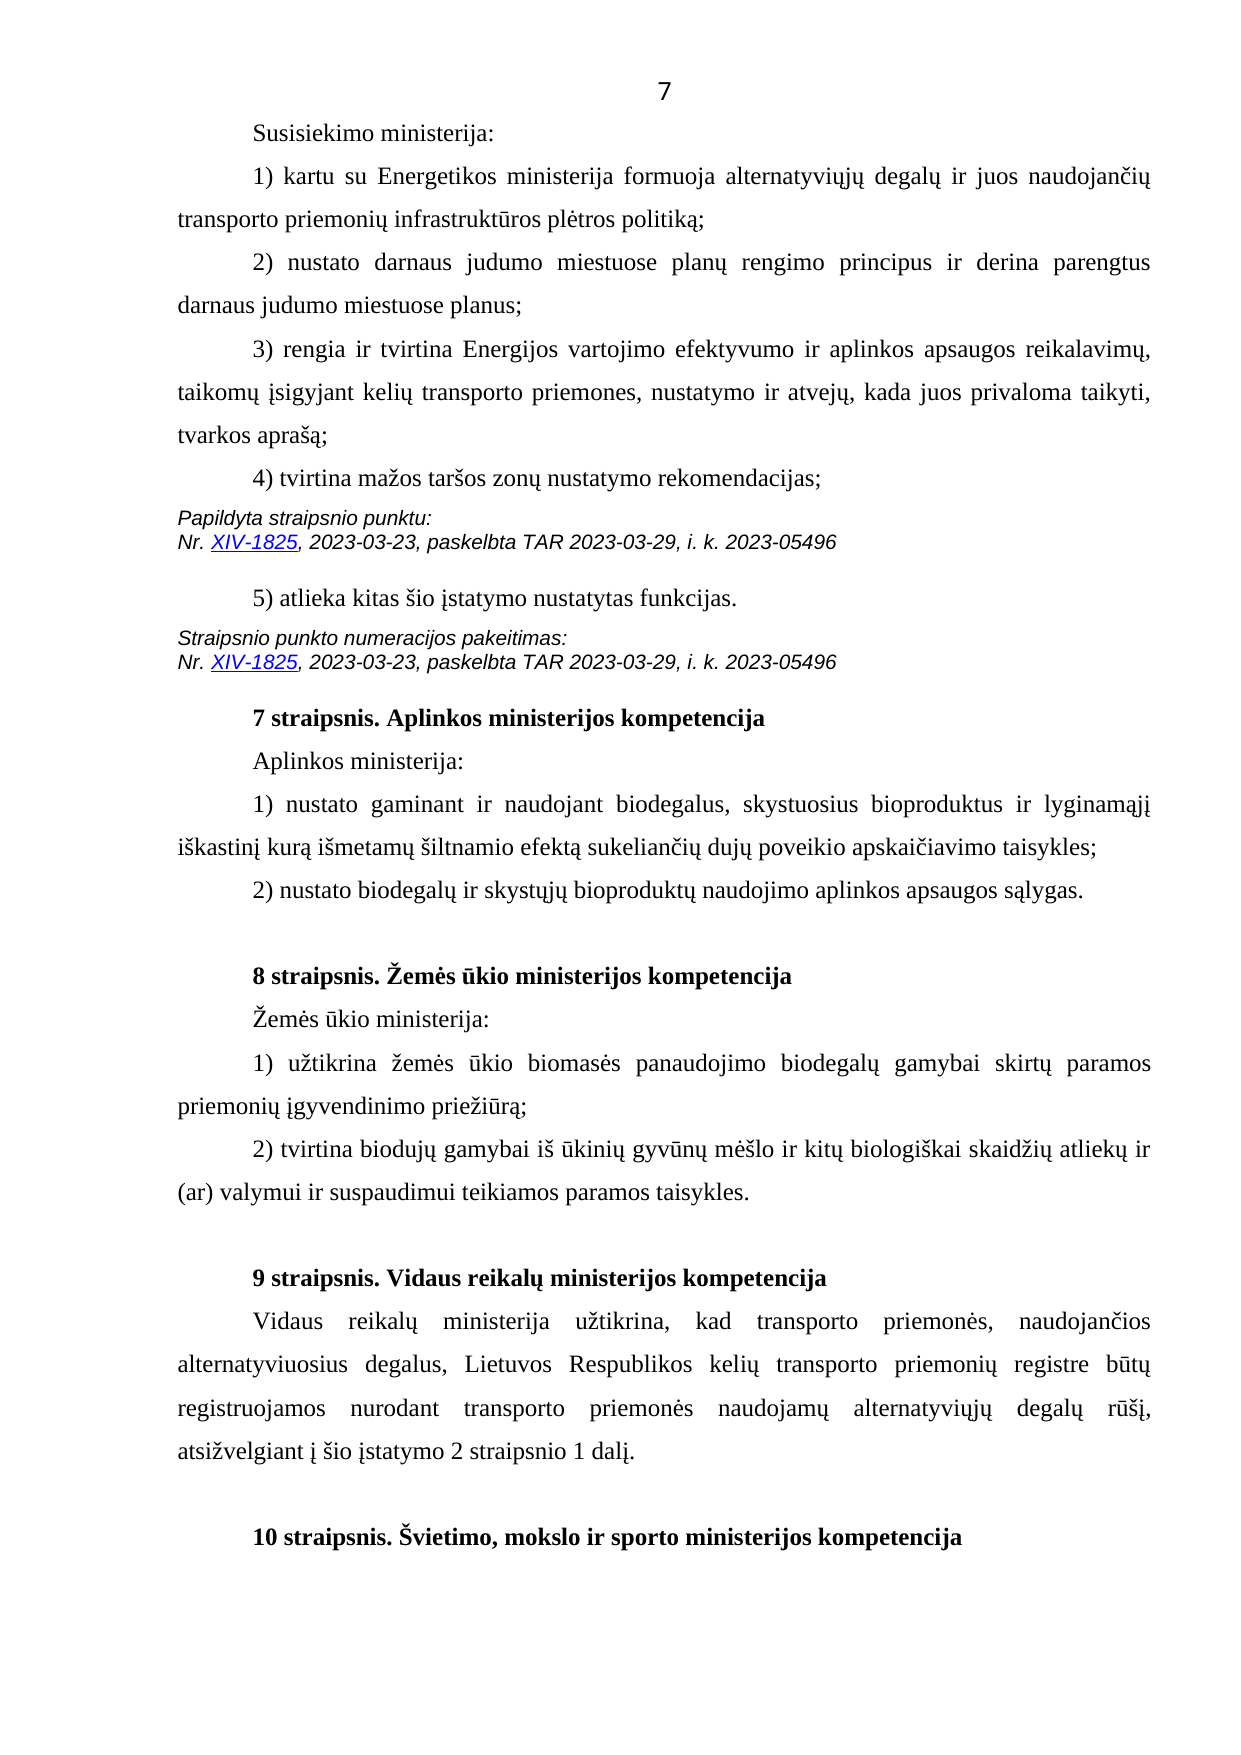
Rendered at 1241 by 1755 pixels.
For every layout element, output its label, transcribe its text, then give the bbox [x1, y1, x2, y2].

text 1) kartu su Energetikos ministerija formuoja alternatyviųjų degalų ir juos naudojančių transporto priemonių infrastruktūros plėtros politiką; [177, 161, 1152, 233]
text 7 straipsnis. Aplinkos ministerijos kompetencija [177, 703, 1152, 731]
text 4) tvirtina mažos taršos zonų nustatymo rekomendacijas; [177, 463, 1152, 492]
text 1) užtikrina žemės ūkio biomasės panaudojimo biodegalų gamybai skirtų paramos priemonių įgyvendinimo priežiūrą; [177, 1048, 1152, 1119]
text 2) tvirtina biodujų gamybai iš ūkinių gyvūnų mėšlo ir kitų biologiškai skaidžių atliekų ir (ar) valymui ir suspaudimui teikiamos paramos taisykles. [177, 1134, 1152, 1206]
text 10 straipsnis. Švietimo, mokslo ir sporto ministerijos kompetencija [177, 1522, 1152, 1551]
text 8 straipsnis. Žemės ūkio ministerijos kompetencija [177, 961, 1152, 990]
text 9 straipsnis. Vidaus reikalų ministerijos kompetencija [177, 1263, 1152, 1292]
text Susisiekimo ministerija: [177, 118, 1152, 147]
text Nr. XIV-1825, 2023-03-23, paskelbta TAR 2023-03-29, i. k. 2023-05496 [177, 650, 1152, 674]
text 2) nustato biodegalų ir skystųjų bioproduktų naudojimo aplinkos apsaugos sąlygas. [177, 875, 1152, 904]
text Vidaus reikalų ministerija užtikrina, kad transporto priemonės, naudojančios alternatyviuosius degalus, Lietuvos Respublikos kelių transporto priemonių registre būtų registruojamos nurodant transporto priemonės naudojamų alternatyviųjų degalų rūšį, atsižvelgiant į šio įstatymo 2 straipsnio 1 dalį. [177, 1306, 1152, 1464]
text Žemės ūkio ministerija: [177, 1004, 1152, 1033]
text Straipsnio punkto numeracijos pakeitimas: [177, 626, 1152, 650]
text 5) atlieka kitas šio įstatymo nustatytas funkcijas. [177, 583, 1152, 612]
text Nr. XIV-1825, 2023-03-23, paskelbta TAR 2023-03-29, i. k. 2023-05496 [177, 530, 1152, 554]
text 2) nustato darnaus judumo miestuose planų rengimo principus ir derina parengtus darnaus judumo miestuose planus; [177, 247, 1152, 319]
text Aplinkos ministerija: [177, 746, 1152, 774]
text 3) rengia ir tvirtina Energijos vartojimo efektyvumo ir aplinkos apsaugos reikalavimų, taikomų įsigyjant kelių transporto priemones, nustatymo ir atvejų, kada juos privaloma taikyti, tvarkos aprašą; [177, 334, 1152, 449]
text 1) nustato gaminant ir naudojant biodegalus, skystuosius bioproduktus ir lyginamąjį iškastinį kurą išmetamų šiltnamio efektą sukeliančių dujų poveikio apskaičiavimo taisykles; [177, 789, 1152, 861]
text Papildyta straipsnio punktu: [177, 506, 1152, 530]
